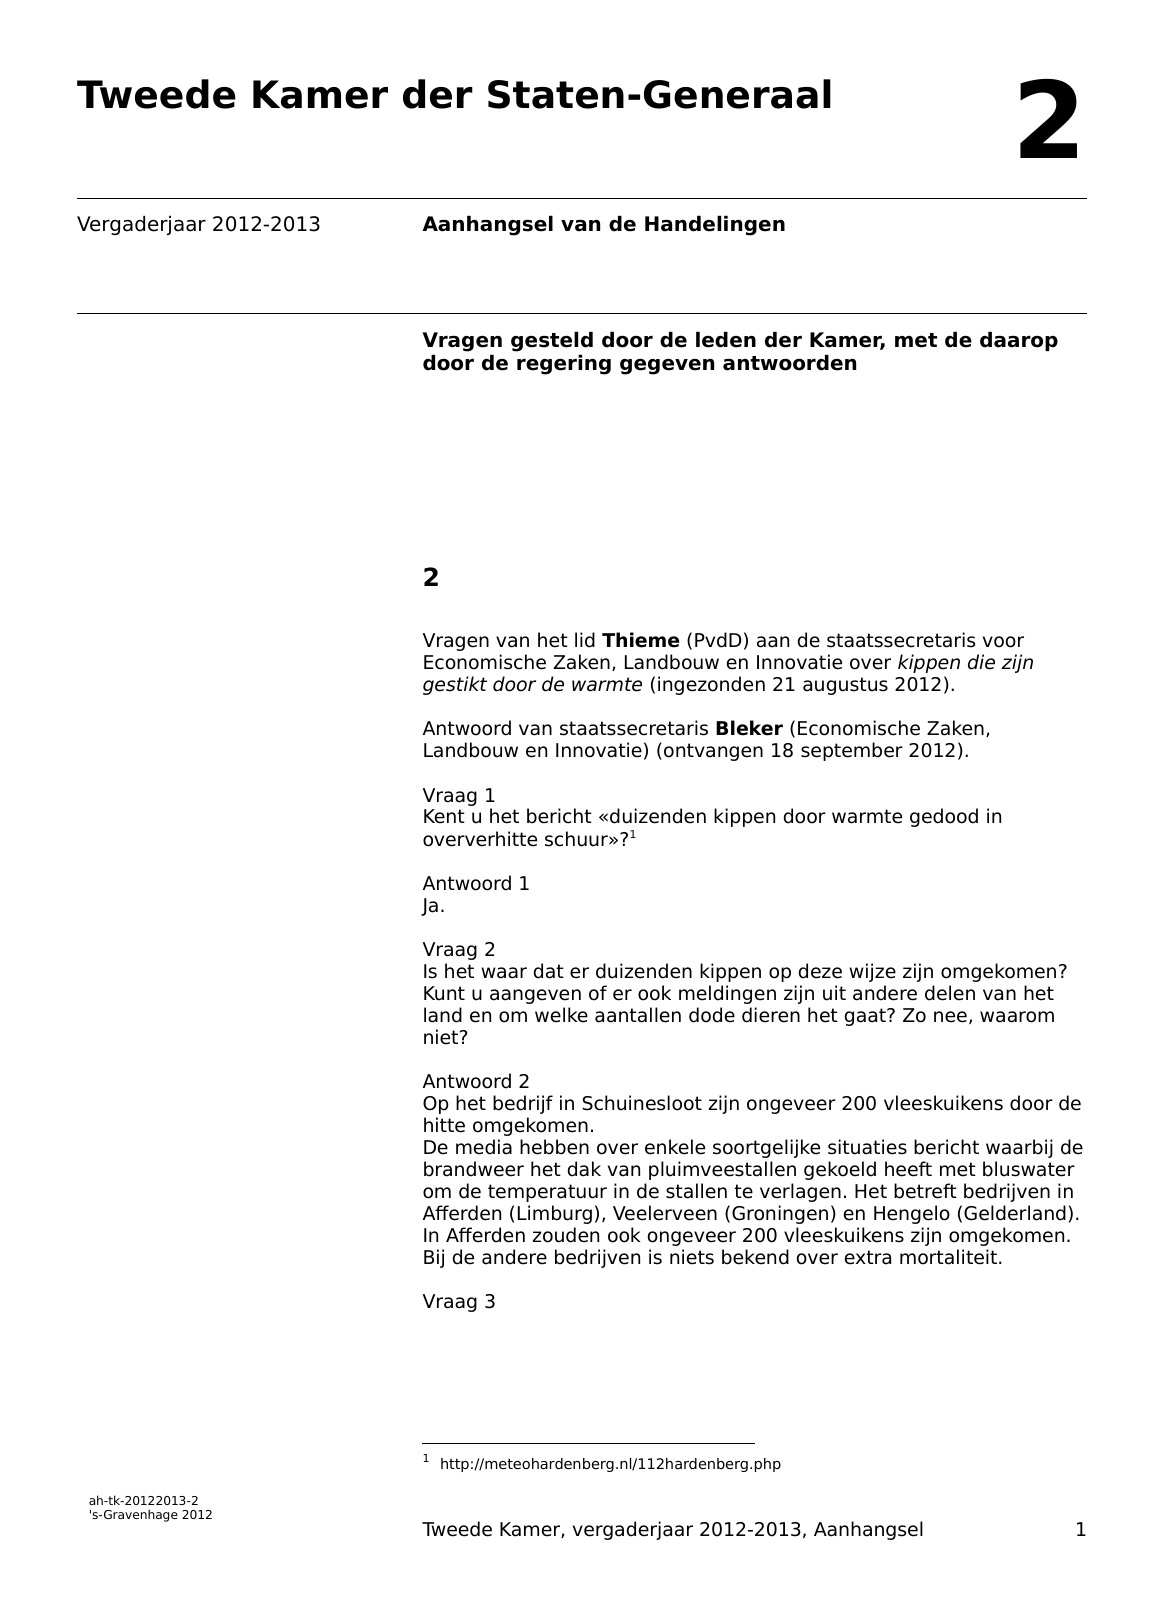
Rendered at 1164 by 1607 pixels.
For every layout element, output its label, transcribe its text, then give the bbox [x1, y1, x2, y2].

text Vraag 3 [422, 1291, 1087, 1313]
table_cell Vragen gesteld door de leden der Kamer, met de daarop door de regering gegeven antwoorden [422, 314, 1087, 375]
text Op het bedrijf in Schuinesloot zijn ongeveer 200 vleeskuikens door de hitte omgekomen. [422, 1093, 1087, 1137]
text De media hebben over enkele soortgelijke situaties bericht waarbij de brandweer het dak van pluimveestallen gekoeld heeft met bluswater om de temperatuur in de stallen te verlagen. Het betreft bedrijven in Afferden (Limburg), Veelerveen (Groningen) en Hengelo (Gelderland). In Afferden zouden ook ongeveer 200 vleeskuikens zijn omgekomen. Bij de andere bedrijven is niets bekend over extra mortaliteit. [422, 1137, 1087, 1269]
text Antwoord 1 [422, 873, 1087, 894]
text Vraag 1 [422, 784, 1087, 806]
text ah-tk-20122013-2 [88, 1494, 323, 1508]
text 2 [422, 563, 1087, 592]
table_header 2 [886, 59, 1087, 198]
text Ja. [422, 894, 1087, 917]
text Vragen van het lid Thieme (PvdD) aan de staatssecretaris voor Economische Zaken, Landbouw en Innovatie over kippen die zijn gestikt door de warmte (ingezonden 21 augustus 2012). [422, 630, 1087, 696]
table_cell Vergaderjaar 2012-2013 [77, 199, 422, 313]
text Vraag 2 [422, 939, 1087, 961]
text Is het waar dat er duizenden kippen op deze wijze zijn omgekomen? Kunt u aangeven of er ook meldingen zijn uit andere delen van het land en om welke aantallen dode dieren het gaat? Zo nee, waarom niet? [422, 961, 1087, 1049]
table_cell Aanhangsel van de Handelingen [422, 199, 1087, 313]
text Kent u het bericht «duizenden kippen door warmte gedood in oververhitte schuur»? [422, 806, 1087, 850]
text Antwoord 2 [422, 1071, 1087, 1093]
table_cell [77, 314, 422, 375]
text 's-Gravenhage 2012 [88, 1508, 323, 1522]
text http://meteohardenberg.nl/112hardenberg.php [422, 1452, 1087, 1474]
table_header Tweede Kamer der Staten-Generaal [77, 59, 886, 198]
text Antwoord van staatssecretaris Bleker (Economische Zaken, Landbouw en Innovatie) (ontvangen 18 september 2012). [422, 718, 1087, 762]
